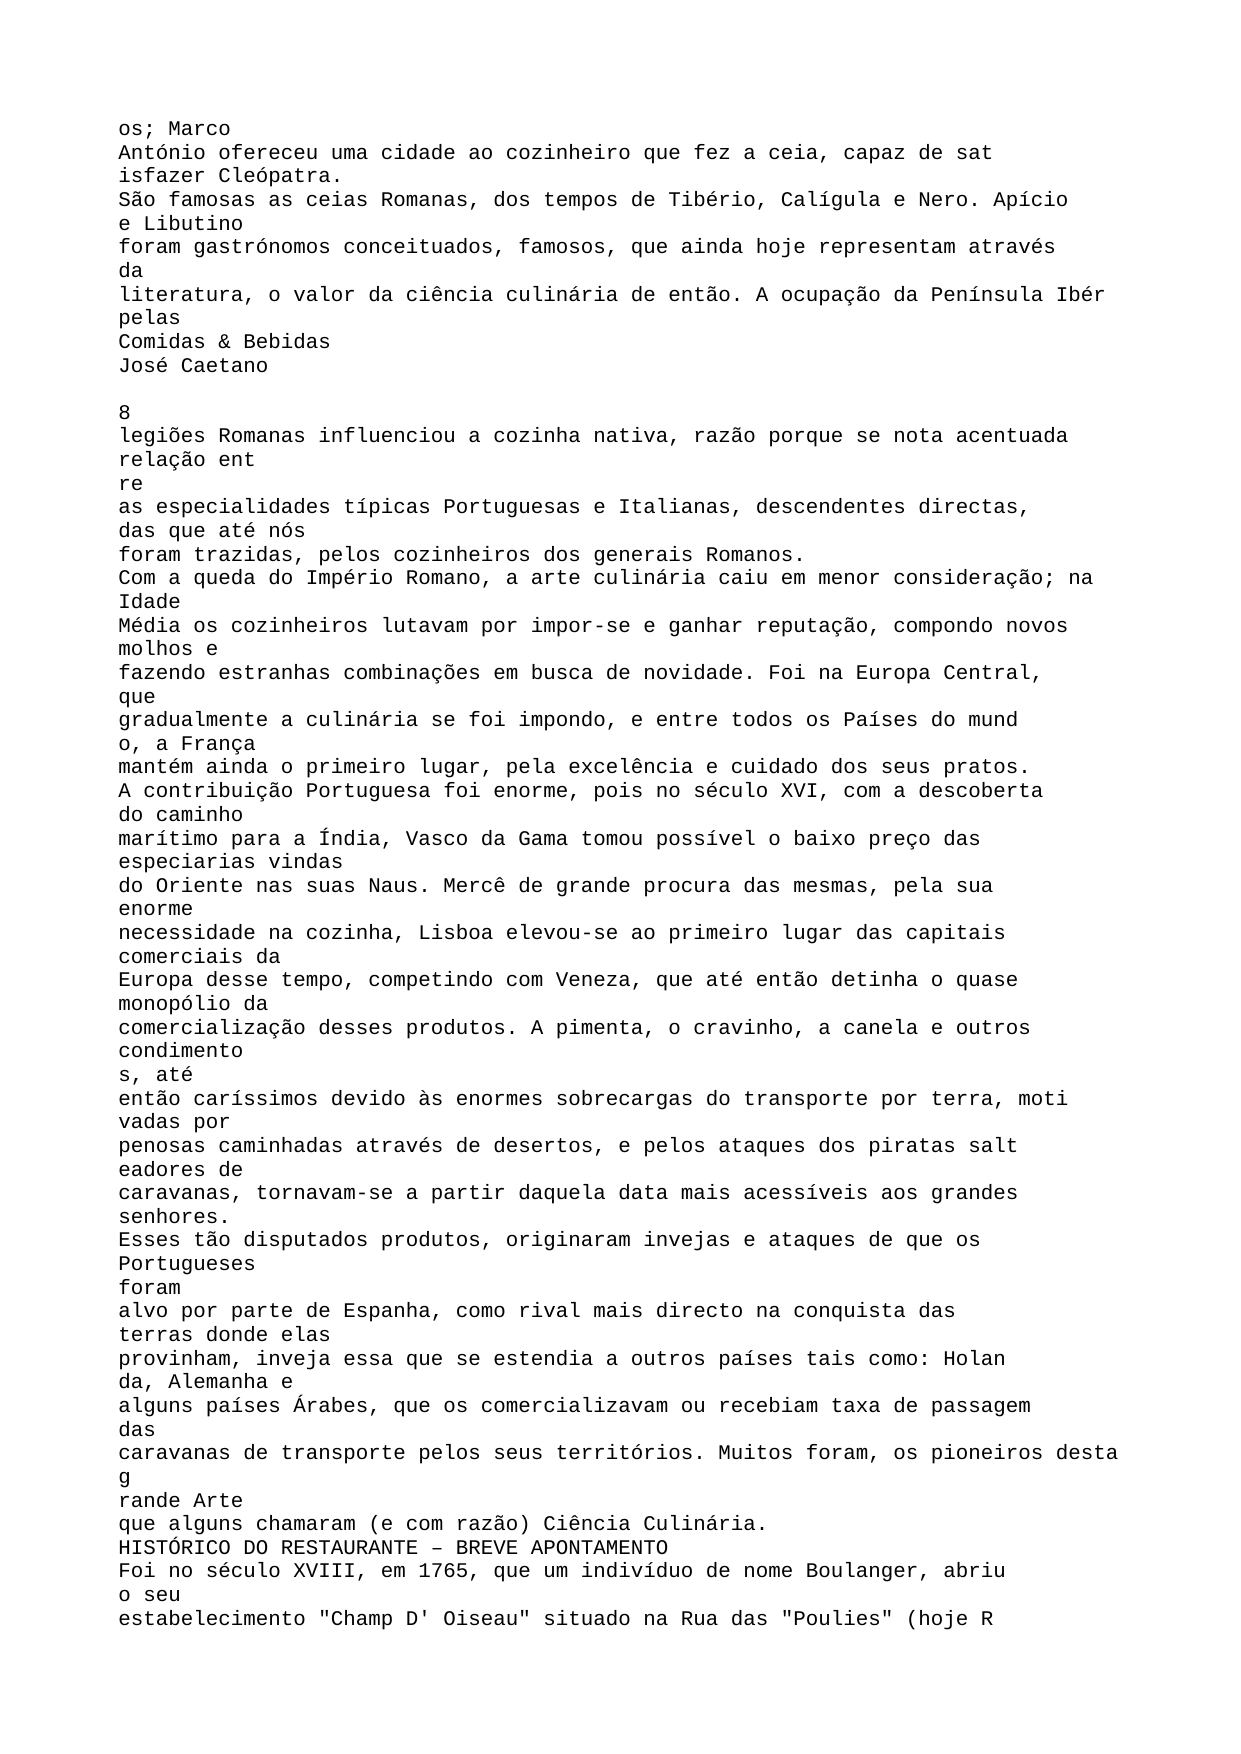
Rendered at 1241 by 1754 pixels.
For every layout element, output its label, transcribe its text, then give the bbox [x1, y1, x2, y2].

text re [118, 473, 1122, 496]
text os; Marco [118, 118, 1122, 142]
text foram [118, 1277, 1122, 1300]
text alvo por parte de Espanha, como rival mais directo na conquista das [118, 1300, 1122, 1324]
text da, Alemanha e [118, 1371, 1122, 1395]
text das [118, 1419, 1122, 1442]
text pelas [118, 307, 1122, 331]
text comercialização desses produtos. A pimenta, o cravinho, a canela e outros condimento [118, 1017, 1122, 1064]
text que [118, 686, 1122, 709]
text as especialidades típicas Portuguesas e Italianas, descendentes directas, [118, 496, 1122, 520]
text penosas caminhadas através de desertos, e pelos ataques dos piratas salt [118, 1135, 1122, 1158]
text Foi no século XVIII, em 1765, que um indivíduo de nome Boulanger, abriu [118, 1561, 1122, 1584]
text s, até [118, 1064, 1122, 1088]
text caravanas de transporte pelos seus territórios. Muitos foram, os pioneiros desta g [118, 1442, 1122, 1489]
text isfazer Cleópatra. [118, 165, 1122, 189]
text foram gastrónomos conceituados, famosos, que ainda hoje representam através [118, 236, 1122, 260]
text necessidade na cozinha, Lisboa elevou-se ao primeiro lugar das capitais [118, 922, 1122, 946]
text literatura, o valor da ciência culinária de então. A ocupação da Península Ibér [118, 284, 1122, 307]
text do Oriente nas suas Naus. Mercê de grande procura das mesmas, pela sua [118, 875, 1122, 898]
text José Caetano [118, 354, 1122, 378]
text gradualmente a culinária se foi impondo, e entre todos os Países do mund [118, 709, 1122, 733]
text 8 [118, 402, 1122, 426]
text o, a França [118, 733, 1122, 757]
text provinham, inveja essa que se estendia a outros países tais como: Holan [118, 1348, 1122, 1371]
text terras donde elas [118, 1324, 1122, 1348]
text vadas por [118, 1111, 1122, 1135]
text HISTÓRICO DO RESTAURANTE – BREVE APONTAMENTO [118, 1537, 1122, 1561]
text foram trazidas, pelos cozinheiros dos generais Romanos. [118, 544, 1122, 567]
text estabelecimento "Champ D' Oiseau" situado na Rua das "Poulies" (hoje R [118, 1608, 1122, 1631]
text então caríssimos devido às enormes sobrecargas do transporte por terra, moti [118, 1088, 1122, 1111]
text Europa desse tempo, competindo com Veneza, que até então detinha o quase monopólio da [118, 969, 1122, 1017]
text fazendo estranhas combinações em busca de novidade. Foi na Europa Central, [118, 662, 1122, 686]
text Esses tão disputados produtos, originaram invejas e ataques de que os Portugueses [118, 1229, 1122, 1277]
text enorme [118, 898, 1122, 922]
text rande Arte [118, 1489, 1122, 1513]
text da [118, 260, 1122, 284]
text São famosas as ceias Romanas, dos tempos de Tibério, Calígula e Nero. Apício [118, 189, 1122, 213]
text Com a queda do Império Romano, a arte culinária caiu em menor consideração; na Idade [118, 567, 1122, 615]
text A contribuição Portuguesa foi enorme, pois no século XVI, com a descoberta [118, 780, 1122, 804]
text do caminho [118, 804, 1122, 827]
text e Libutino [118, 213, 1122, 236]
text legiões Romanas influenciou a cozinha nativa, razão porque se nota acentuada relação ent [118, 426, 1122, 473]
text das que até nós [118, 520, 1122, 544]
text caravanas, tornavam-se a partir daquela data mais acessíveis aos grandes senhores. [118, 1182, 1122, 1229]
text alguns países Árabes, que os comercializavam ou recebiam taxa de passagem [118, 1395, 1122, 1419]
text marítimo para a Índia, Vasco da Gama tomou possível o baixo preço das especiarias vindas [118, 827, 1122, 875]
text o seu [118, 1584, 1122, 1608]
text comerciais da [118, 946, 1122, 969]
text que alguns chamaram (e com razão) Ciência Culinária. [118, 1513, 1122, 1537]
text António ofereceu uma cidade ao cozinheiro que fez a ceia, capaz de sat [118, 142, 1122, 165]
text Comidas & Bebidas [118, 331, 1122, 354]
text eadores de [118, 1158, 1122, 1182]
text mantém ainda o primeiro lugar, pela excelência e cuidado dos seus pratos. [118, 757, 1122, 780]
text Média os cozinheiros lutavam por impor-se e ganhar reputação, compondo novos molhos e [118, 615, 1122, 662]
